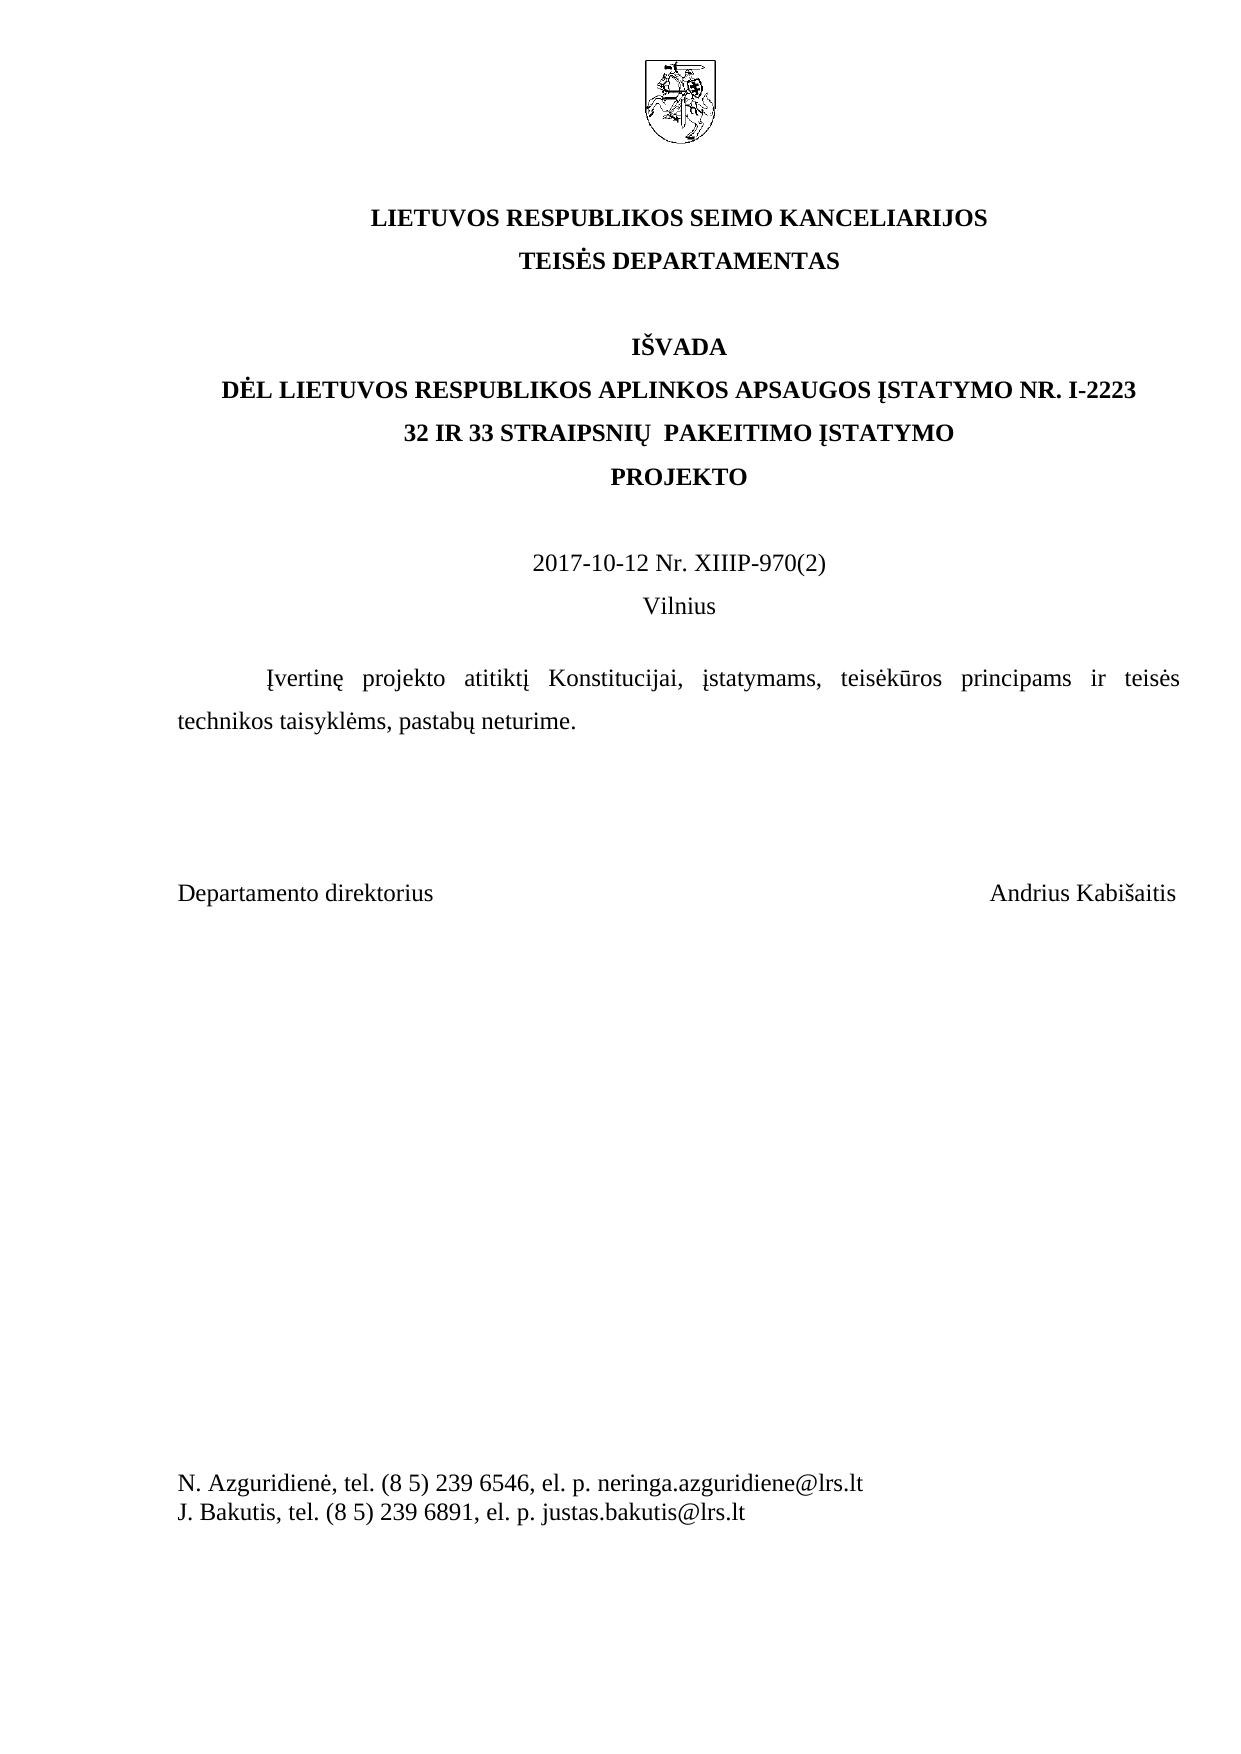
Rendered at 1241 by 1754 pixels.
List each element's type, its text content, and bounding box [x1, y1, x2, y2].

text PROJEKTO [177, 462, 1181, 490]
text IŠVADA [177, 332, 1181, 361]
text Vilnius [177, 591, 1181, 620]
text 32 IR 33 STRAIPSNIŲ PAKEITIMO ĮSTATYMO [177, 418, 1181, 447]
text Įvertinę projekto atitiktį Konstitucijai, įstatymams, teisėkūros principams ir teisės technikos taisyklėms, pastabų neturime. [177, 663, 1181, 735]
text N. Azguridienė, tel. (8 5) 239 6546, el. p. neringa.azguridiene@lrs.lt [177, 1468, 1181, 1497]
text LIETUVOS RESPUBLIKOS SEIMO KANCELIARIJOS [177, 203, 1181, 232]
text Departamento direktorius Andrius Kabišaitis [177, 878, 1181, 907]
text 2017-10-12 Nr. XIIIP-970(2) [177, 548, 1181, 577]
text J. Bakutis, tel. (8 5) 239 6891, el. p. justas.bakutis@lrs.lt [177, 1497, 1181, 1525]
text TEISĖS DEPARTAMENTAS [177, 246, 1181, 275]
text DĖL LIETUVOS RESPUBLIKOS APLINKOS APSAUGOS ĮSTATYMO NR. I-2223 [177, 375, 1181, 404]
